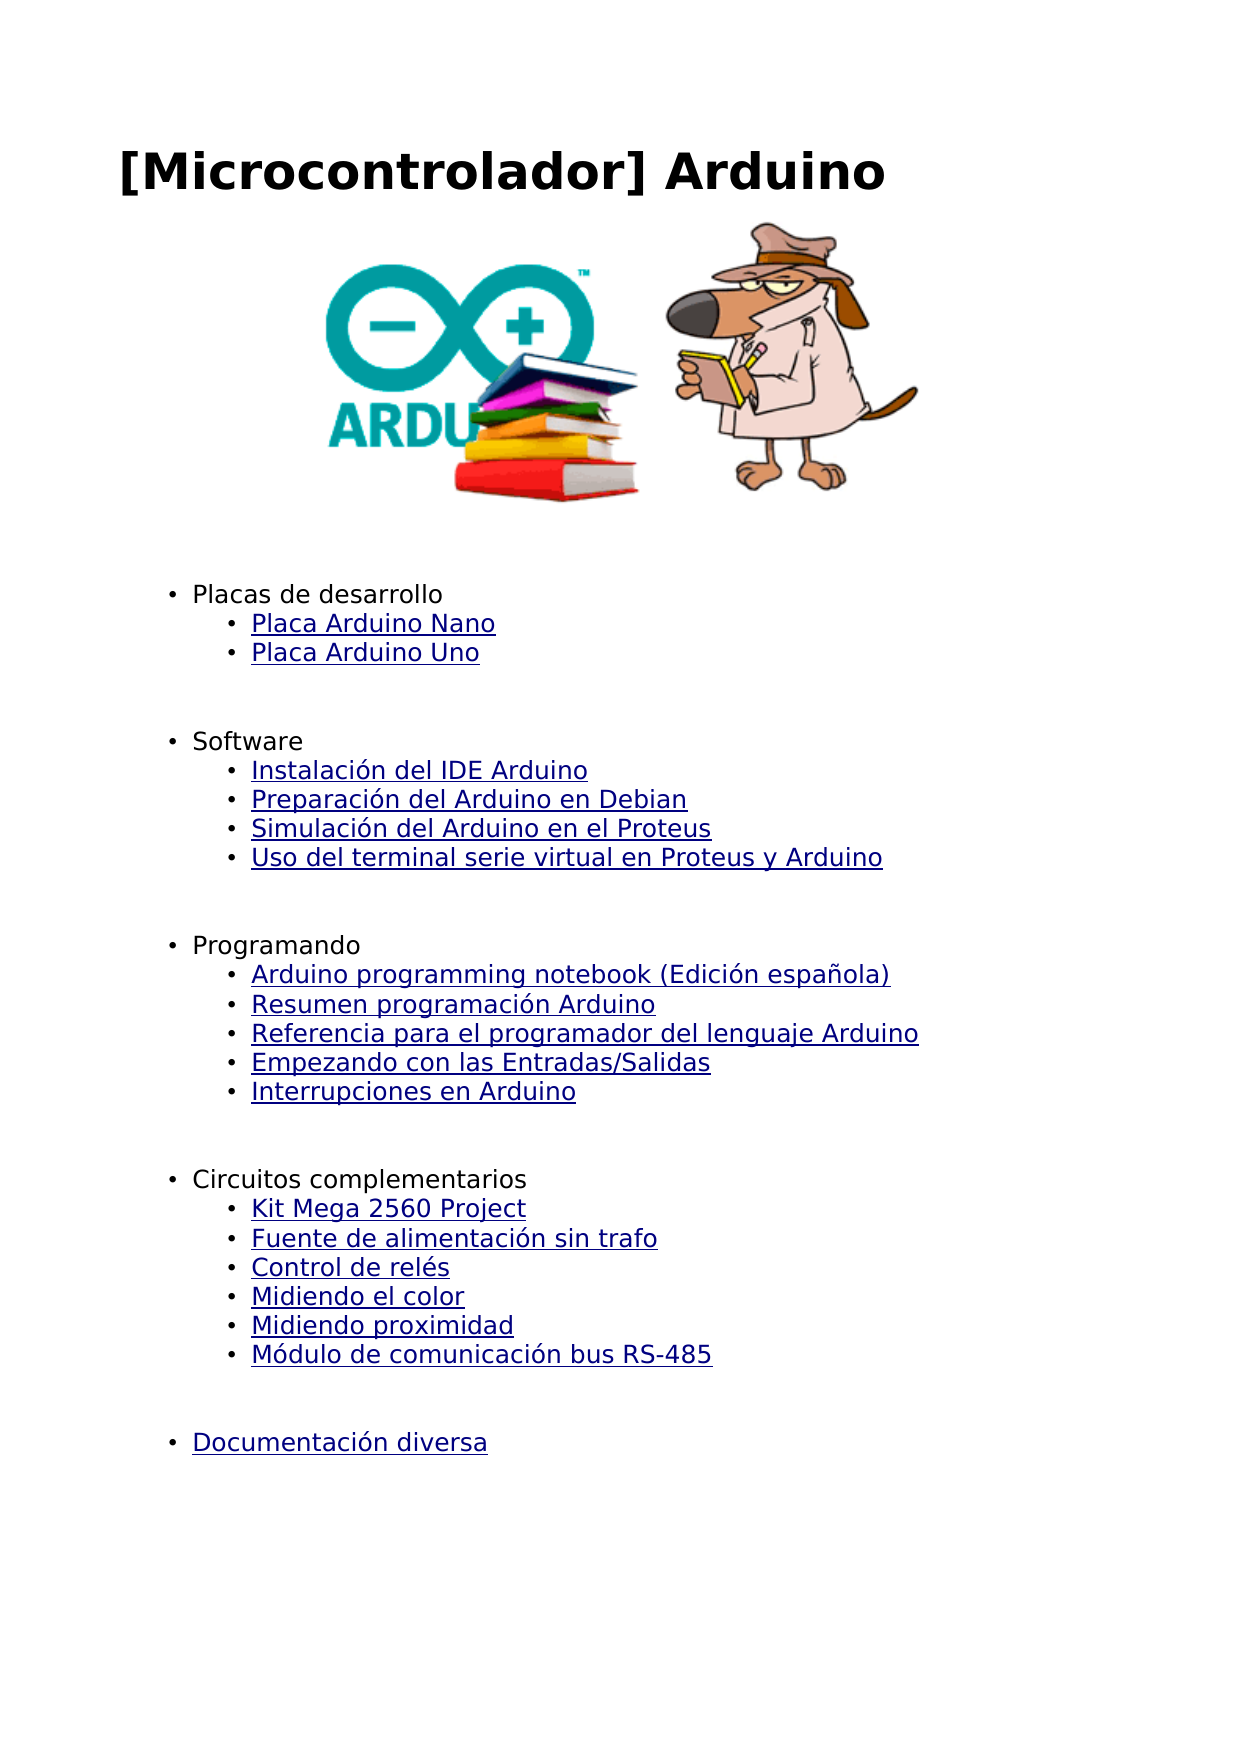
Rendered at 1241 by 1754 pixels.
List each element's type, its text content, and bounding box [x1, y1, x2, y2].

list Programando [177, 932, 1122, 961]
list Interrupciones en Arduino [236, 1077, 1122, 1107]
list Kit Mega 2560 Project [236, 1195, 1122, 1224]
list Referencia para el programador del lenguaje Arduino [236, 1019, 1122, 1048]
list Placa Arduino Nano [236, 609, 1122, 639]
list Uso del terminal serie virtual en Proteus y Arduino [236, 843, 1122, 873]
list Empezando con las Entradas/Salidas [236, 1048, 1122, 1077]
list Placa Arduino Uno [236, 639, 1122, 668]
list Control de relés [236, 1253, 1122, 1282]
list Midiendo proximidad [236, 1311, 1122, 1341]
list Placas de desarrollo [177, 580, 1122, 609]
list Simulación del Arduino en el Proteus [236, 814, 1122, 843]
picture [317, 213, 923, 510]
list Midiendo el color [236, 1282, 1122, 1311]
list Preparación del Arduino en Debian [236, 785, 1122, 814]
list Fuente de alimentación sin trafo [236, 1224, 1122, 1253]
list Software [177, 727, 1122, 756]
subtitle [Microcontrolador] Arduino [118, 143, 1122, 201]
list Documentación diversa [177, 1429, 1122, 1458]
list Circuitos complementarios [177, 1166, 1122, 1195]
list Arduino programming notebook (Edición española) [236, 961, 1122, 990]
list Módulo de comunicación bus RS-485 [236, 1341, 1122, 1370]
list Instalación del IDE Arduino [236, 756, 1122, 785]
list Resumen programación Arduino [236, 990, 1122, 1019]
